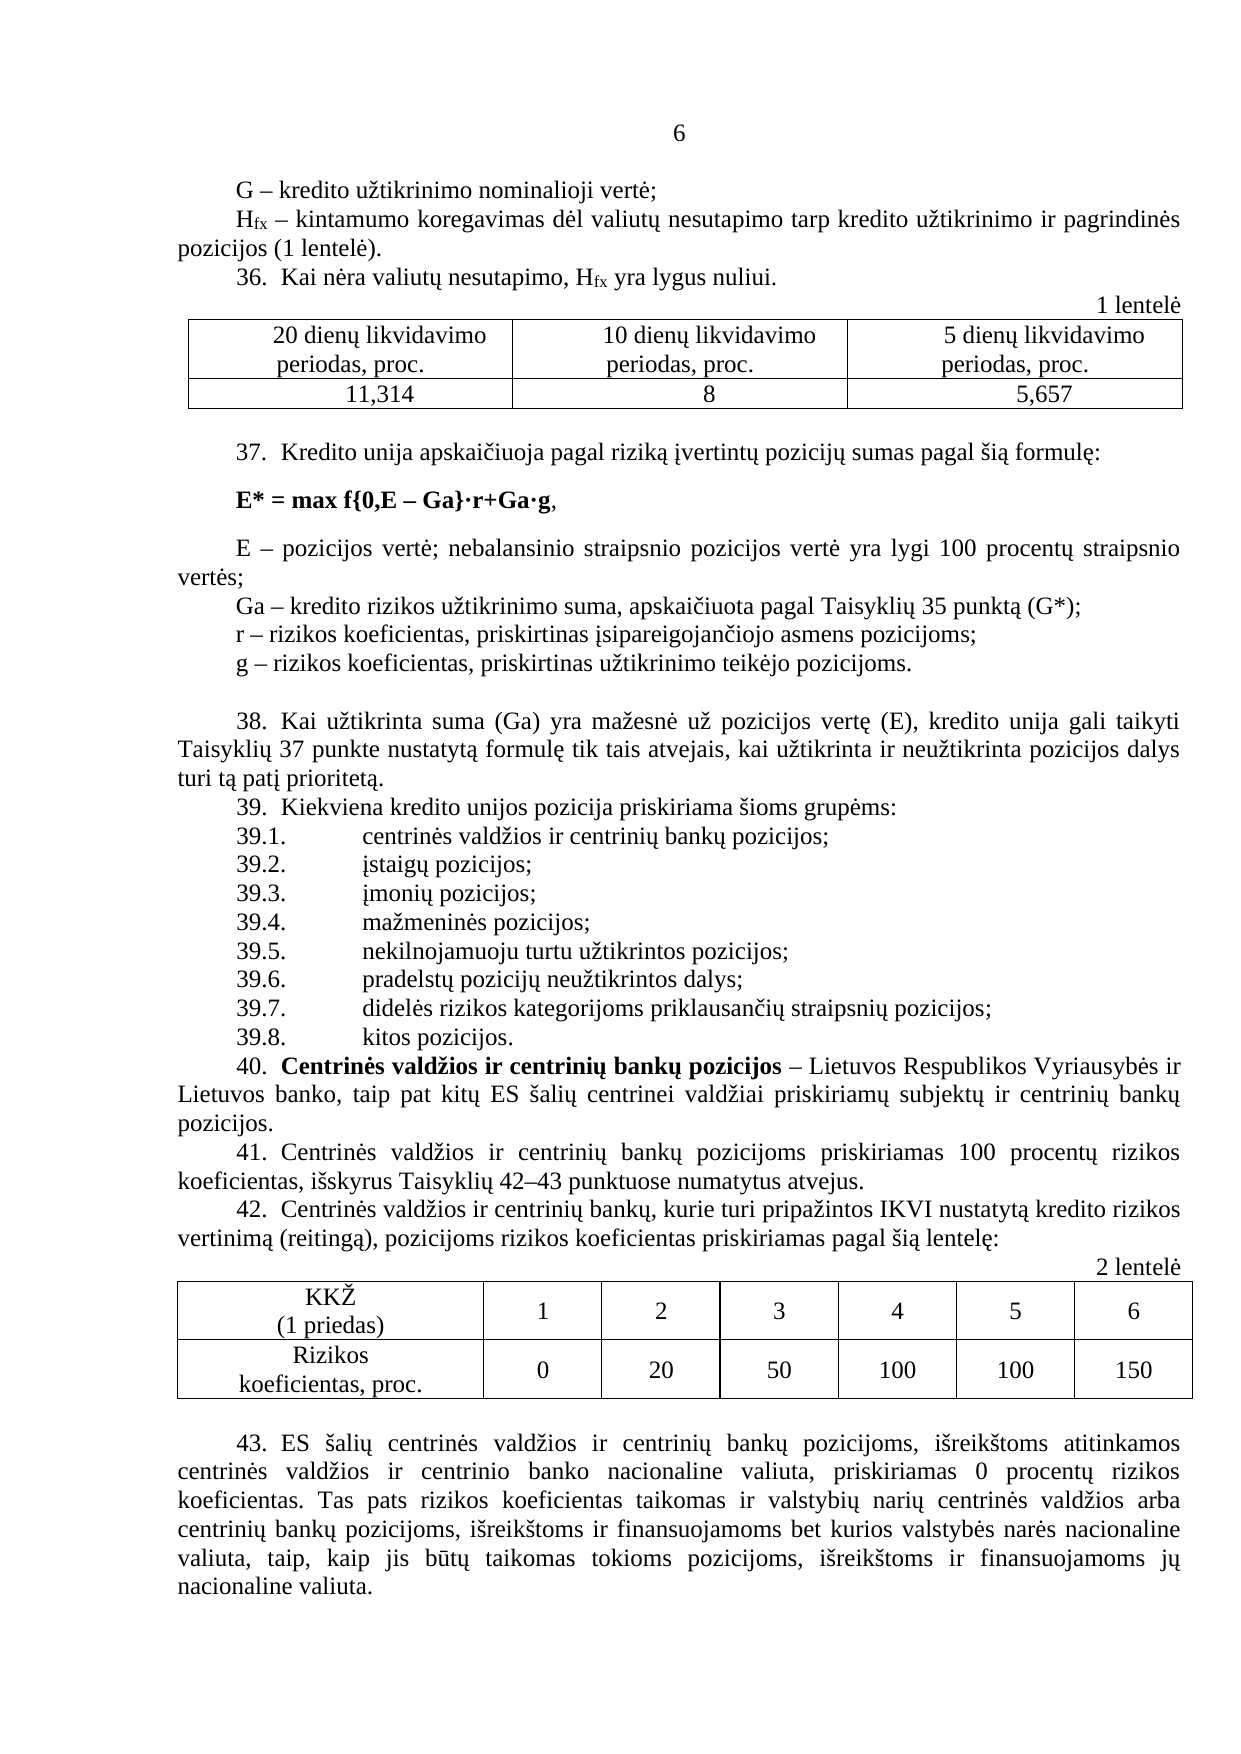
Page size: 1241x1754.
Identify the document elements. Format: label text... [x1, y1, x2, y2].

text E* = max f{0,E – Ga}·r+Ga·g, [177, 485, 1181, 514]
text 39.7. didelės rizikos kategorijoms priklausančių straipsnių pozicijos; [177, 993, 1181, 1022]
text 39.5. nekilnojamuoju turtu užtikrintos pozicijos; [177, 936, 1181, 964]
table_header 4 [839, 1282, 956, 1339]
text 36. Kai nėra valiutų nesutapimo, Hfx yra lygus nuliui. [177, 262, 1181, 291]
text 39.1. centrinės valdžios ir centrinių bankų pozicijos; [177, 821, 1181, 849]
text 39.3. įmonių pozicijos; [177, 878, 1181, 907]
table_header KKŽ (1 priedas) [178, 1282, 483, 1339]
table_header 5 dienų likvidavimo periodas, proc. [848, 320, 1182, 378]
text 39.8. kitos pozicijos. [177, 1022, 1181, 1051]
table_cell 100 [839, 1340, 956, 1398]
text 39.4. mažmeninės pozicijos; [177, 907, 1181, 936]
text 39. Kiekviena kredito unijos pozicija priskiriama šioms grupėms: [177, 792, 1181, 821]
text r – rizikos koeficientas, priskirtinas įsipareigojančiojo asmens pozicijoms; [177, 619, 1181, 648]
text 40. Centrinės valdžios ir centrinių bankų pozicijos – Lietuvos Respublikos Vyriausybės ir Lietuvos banko, taip pat kitų ES šalių centrinei valdžiai priskiriamų subjektų ir centrinių bankų pozicijos. [177, 1051, 1181, 1137]
table_cell 100 [957, 1340, 1074, 1398]
text 1 lentelė [177, 291, 1181, 319]
text 39.2. įstaigų pozicijos; [177, 849, 1181, 878]
table_cell 5,657 [848, 379, 1182, 408]
table_cell 150 [1075, 1340, 1192, 1398]
text g – rizikos koeficientas, priskirtinas užtikrinimo teikėjo pozicijoms. [177, 648, 1181, 677]
text 42. Centrinės valdžios ir centrinių bankų, kurie turi pripažintos IKVI nustatytą kredito rizikos vertinimą (reitingą), pozicijoms rizikos koeficientas priskiriamas pagal šią lentelę: [177, 1194, 1181, 1252]
table_cell 20 [602, 1340, 719, 1398]
text 38. Kai užtikrinta suma (Ga) yra mažesnė už pozicijos vertę (E), kredito unija gali taikyti Taisyklių 37 punkte nustatytą formulę tik tais atvejais, kai užtikrinta ir neužtikrinta pozicijos dalys turi tą patį prioritetą. [177, 706, 1181, 792]
text 41. Centrinės valdžios ir centrinių bankų pozicijoms priskiriamas 100 procentų rizikos koeficientas, išskyrus Taisyklių 42–43 punktuose numatytus atvejus. [177, 1137, 1181, 1194]
table_cell Rizikos koeficientas, proc. [178, 1340, 483, 1398]
text 43. ES šalių centrinės valdžios ir centrinių bankų pozicijoms, išreikštoms atitinkamos centrinės valdžios ir centrinio banko nacionaline valiuta, priskiriamas 0 procentų rizikos koeficientas. Tas pats rizikos koeficientas taikomas ir valstybių narių centrinės valdžios arba centrinių bankų pozicijoms, išreikštoms ir finansuojamoms bet kurios valstybės narės nacionaline valiuta, taip, kaip jis būtų taikomas tokioms pozicijoms, išreikštoms ir finansuojamoms jų nacionaline valiuta. [177, 1428, 1181, 1600]
text 39.6. pradelstų pozicijų neužtikrintos dalys; [177, 964, 1181, 993]
table_cell 11,314 [189, 379, 512, 408]
text E – pozicijos vertė; nebalansinio straipsnio pozicijos vertė yra lygi 100 procentų straipsnio vertės; [177, 533, 1181, 591]
table_cell 50 [721, 1340, 838, 1398]
table_cell 8 [513, 379, 847, 408]
table_header 2 [602, 1282, 719, 1339]
table_header 10 dienų likvidavimo periodas, proc. [513, 320, 847, 378]
table_header 6 [1075, 1282, 1192, 1339]
table_header 20 dienų likvidavimo periodas, proc. [189, 320, 512, 378]
table_header 3 [721, 1282, 838, 1339]
table_header 1 [484, 1282, 601, 1339]
text Hfx – kintamumo koregavimas dėl valiutų nesutapimo tarp kredito užtikrinimo ir pagrindinės pozicijos (1 lentelė). [177, 204, 1181, 262]
text G – kredito užtikrinimo nominalioji vertė; [177, 176, 1181, 204]
text 37. Kredito unija apskaičiuoja pagal riziką įvertintų pozicijų sumas pagal šią formulę: [177, 437, 1181, 466]
table_cell 0 [484, 1340, 601, 1398]
table_header 5 [957, 1282, 1074, 1339]
text Ga – kredito rizikos užtikrinimo suma, apskaičiuota pagal Taisyklių 35 punktą (G*); [177, 591, 1181, 619]
text 2 lentelė [177, 1252, 1181, 1281]
